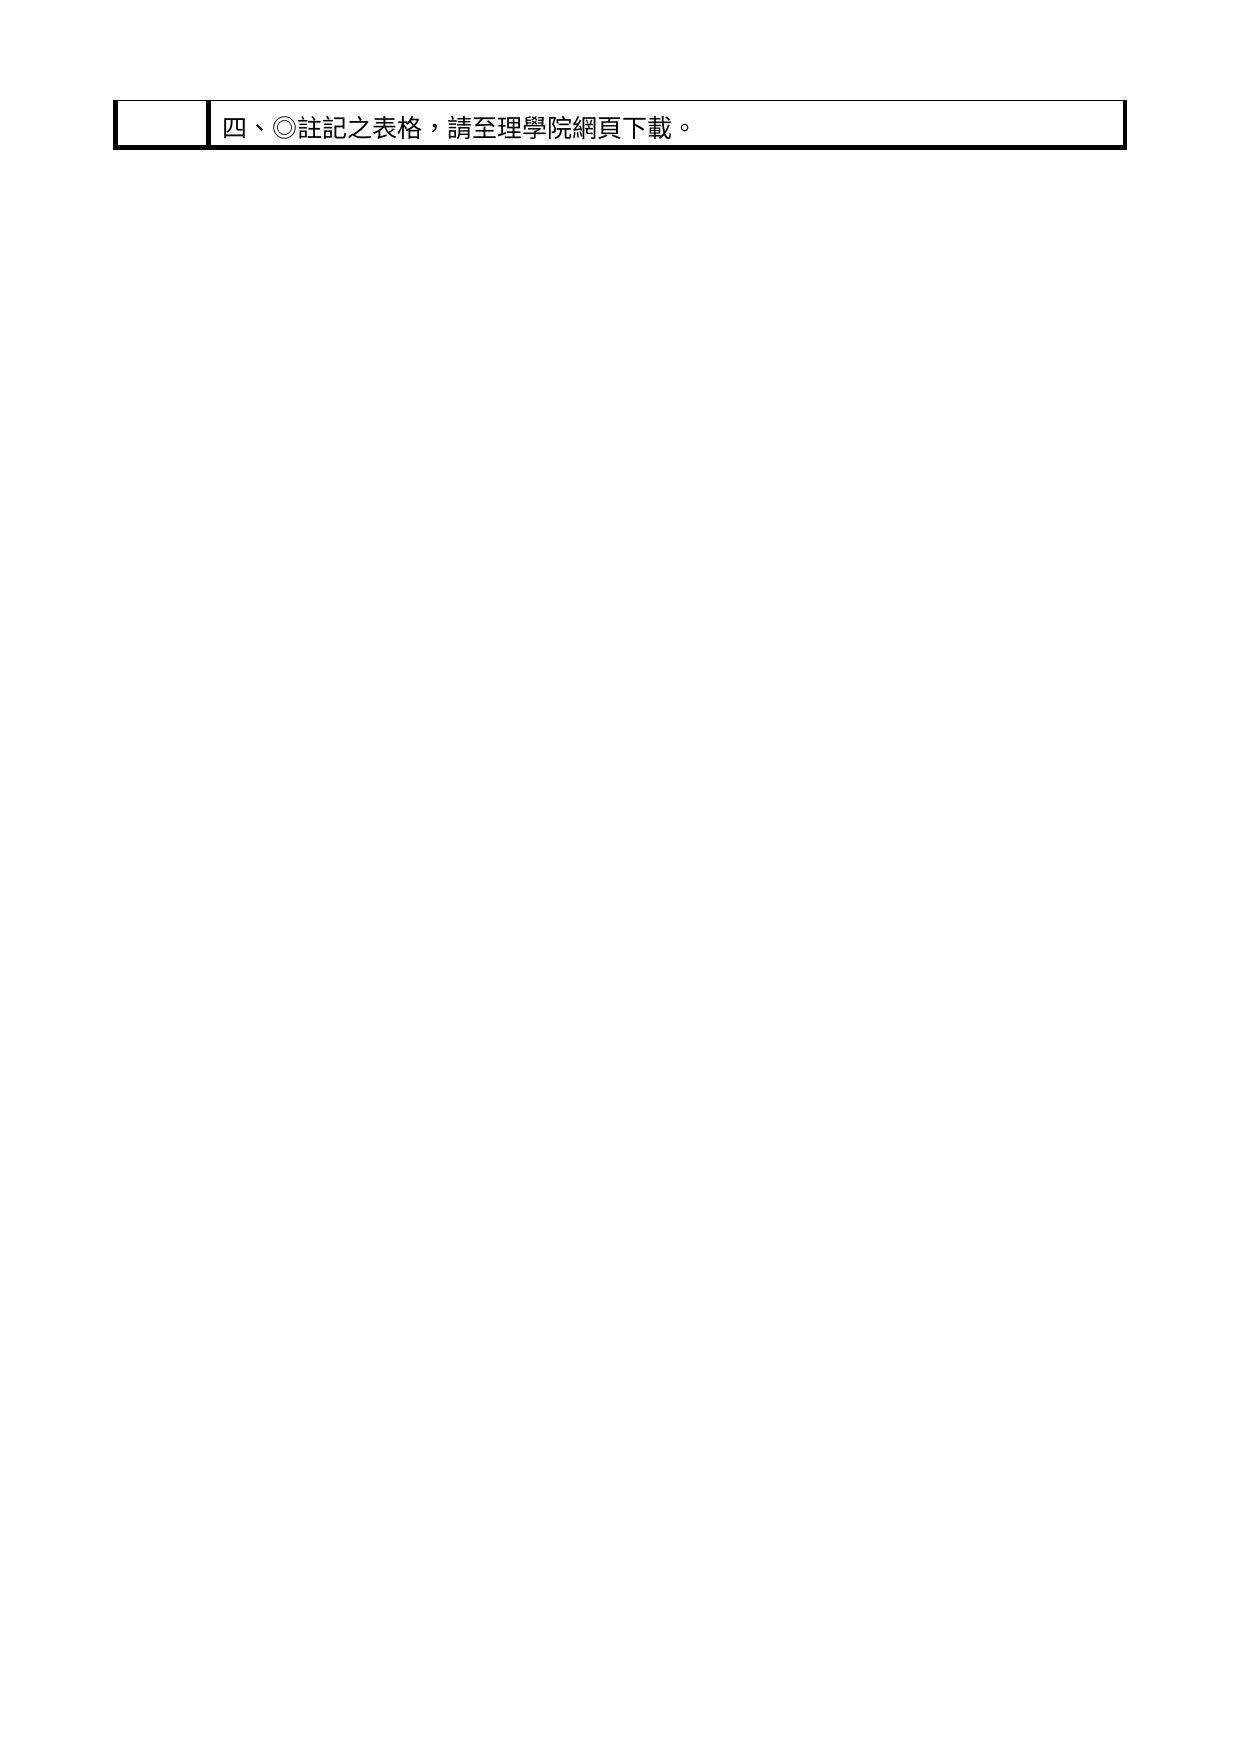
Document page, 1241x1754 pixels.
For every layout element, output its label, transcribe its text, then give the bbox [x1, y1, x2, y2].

table_cell 四、◎註記之表格，請至理學院網頁下載。 [211, 101, 1123, 145]
table_cell [118, 101, 206, 145]
